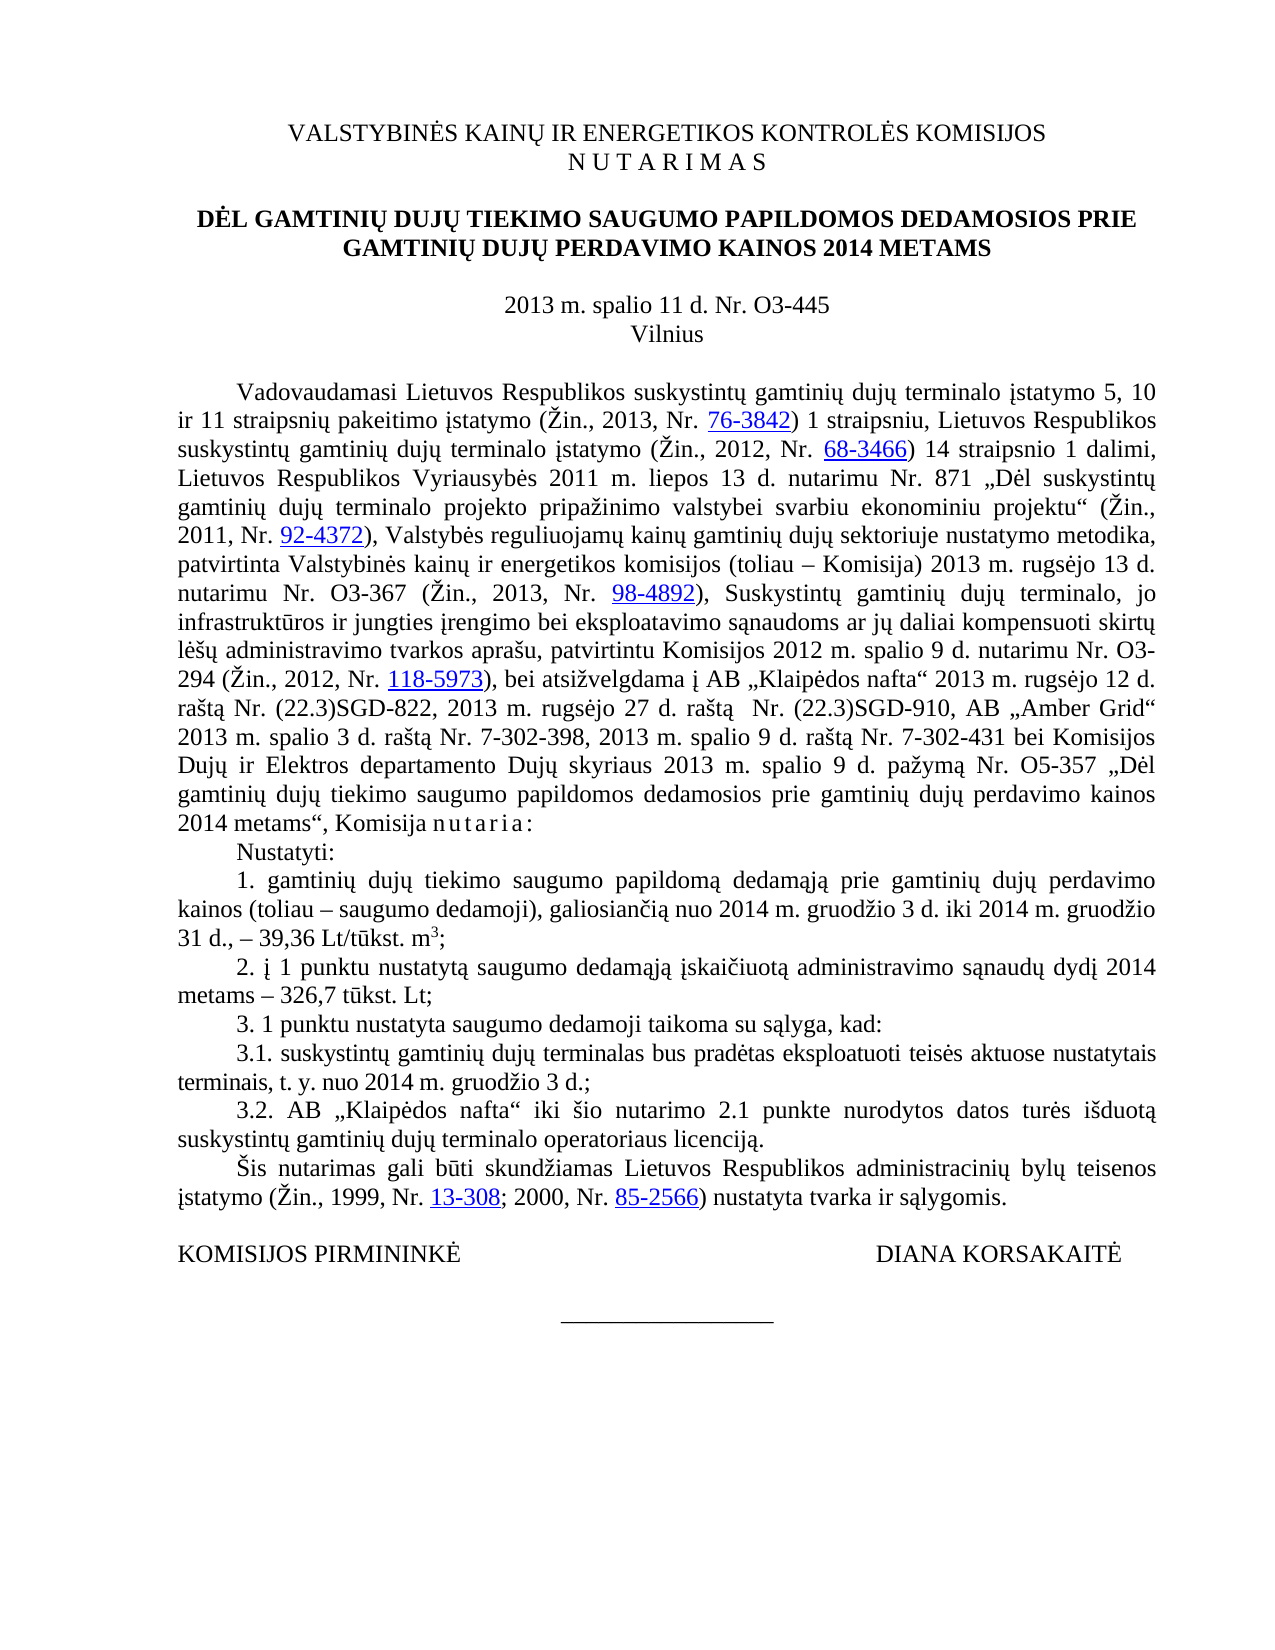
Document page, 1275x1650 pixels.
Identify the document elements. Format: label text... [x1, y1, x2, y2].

text 3. 1 punktu nustatyta saugumo dedamoji taikoma su sąlyga, kad: [177, 1009, 1157, 1038]
text Vilnius [177, 319, 1157, 348]
text Nustatyti: [177, 837, 1157, 866]
text Šis nutarimas gali būti skundžiamas Lietuvos Respublikos administracinių bylų teisenos įstatymo (Žin., 1999, Nr. 13-308; 2000, Nr. 85-2566) nustatyta tvarka ir sąlygomis. [177, 1153, 1157, 1211]
text 3.2. AB „Klaipėdos nafta“ iki šio nutarimo 2.1 punkte nurodytos datos turės išduotą suskystintų gamtinių dujų terminalo operatoriaus licenciją. [177, 1096, 1157, 1153]
text N U T A R I M A S [177, 147, 1157, 176]
text 2. į 1 punktu nustatytą saugumo dedamąją įskaičiuotą administravimo sąnaudų dydį 2014 metams – 326,7 tūkst. Lt; [177, 952, 1157, 1009]
text Vadovaudamasi Lietuvos Respublikos suskystintų gamtinių dujų terminalo įstatymo 5, 10 ir 11 straipsnių pakeitimo įstatymo (Žin., 2013, Nr. 76-3842) 1 straipsniu, Lietuvos Respublikos suskystintų gamtinių dujų terminalo įstatymo (Žin., 2012, Nr. 68-3466) 14 straipsnio 1 dalimi, Lietuvos Respublikos Vyriausybės 2011 m. liepos 13 d. nutarimu Nr. 871 „Dėl suskystintų gamtinių dujų terminalo projekto pripažinimo valstybei svarbiu ekonominiu projektu“ (Žin., 2011, Nr. 92-4372), Valstybės reguliuojamų kainų gamtinių dujų sektoriuje nustatymo metodika, patvirtinta Valstybinės kainų ir energetikos komisijos (toliau – Komisija) 2013 m. rugsėjo 13 d. nutarimu Nr. O3-367 (Žin., 2013, Nr. 98-4892), Suskystintų gamtinių dujų terminalo, jo infrastruktūros ir jungties įrengimo bei eksploatavimo sąnaudoms ar jų daliai kompensuoti skirtų lėšų administravimo tvarkos aprašu, patvirtintu Komisijos 2012 m. spalio 9 d. nutarimu Nr. O3-294 (Žin., 2012, Nr. 118-5973), bei atsižvelgdama į AB „Klaipėdos nafta“ 2013 m. rugsėjo 12 d. raštą Nr. (22.3)SGD-822, 2013 m. rugsėjo 27 d. raštą Nr. (22.3)SGD-910, AB „Amber Grid“ 2013 m. spalio 3 d. raštą Nr. 7-302-398, 2013 m. spalio 9 d. raštą Nr. 7-302-431 bei Komisijos Dujų ir Elektros departamento Dujų skyriaus 2013 m. spalio 9 d. pažymą Nr. O5-357 „Dėl gamtinių dujų tiekimo saugumo papildomos dedamosios prie gamtinių dujų perdavimo kainos 2014 metams“, Komisija nutaria: [177, 377, 1157, 837]
text DĖL gamtinių dujų tiekimo saugumo papildomos dedamosios prie gamtinių dujų perdavimo kainos 2014 metams [177, 204, 1157, 262]
text 2013 m. spalio 11 d. Nr. O3-445 [177, 291, 1157, 319]
text 3.1. suskystintų gamtinių dujų terminalas bus pradėtas eksploatuoti teisės aktuose nustatytais terminais, t. y. nuo 2014 m. gruodžio 3 d.; [177, 1038, 1157, 1096]
text _________________ [177, 1297, 1157, 1326]
text Komisijos pirmininkė Diana Korsakaitė [177, 1239, 1157, 1268]
text VALSTYBINĖS KAINŲ IR ENERGETIKOS KONTROLĖS KOMISIJOS [177, 118, 1157, 147]
text 1. gamtinių dujų tiekimo saugumo papildomą dedamąją prie gamtinių dujų perdavimo kainos (toliau – saugumo dedamoji), galiosiančią nuo 2014 m. gruodžio 3 d. iki 2014 m. gruodžio 31 d., – 39,36 Lt/tūkst. m3; [177, 866, 1157, 952]
